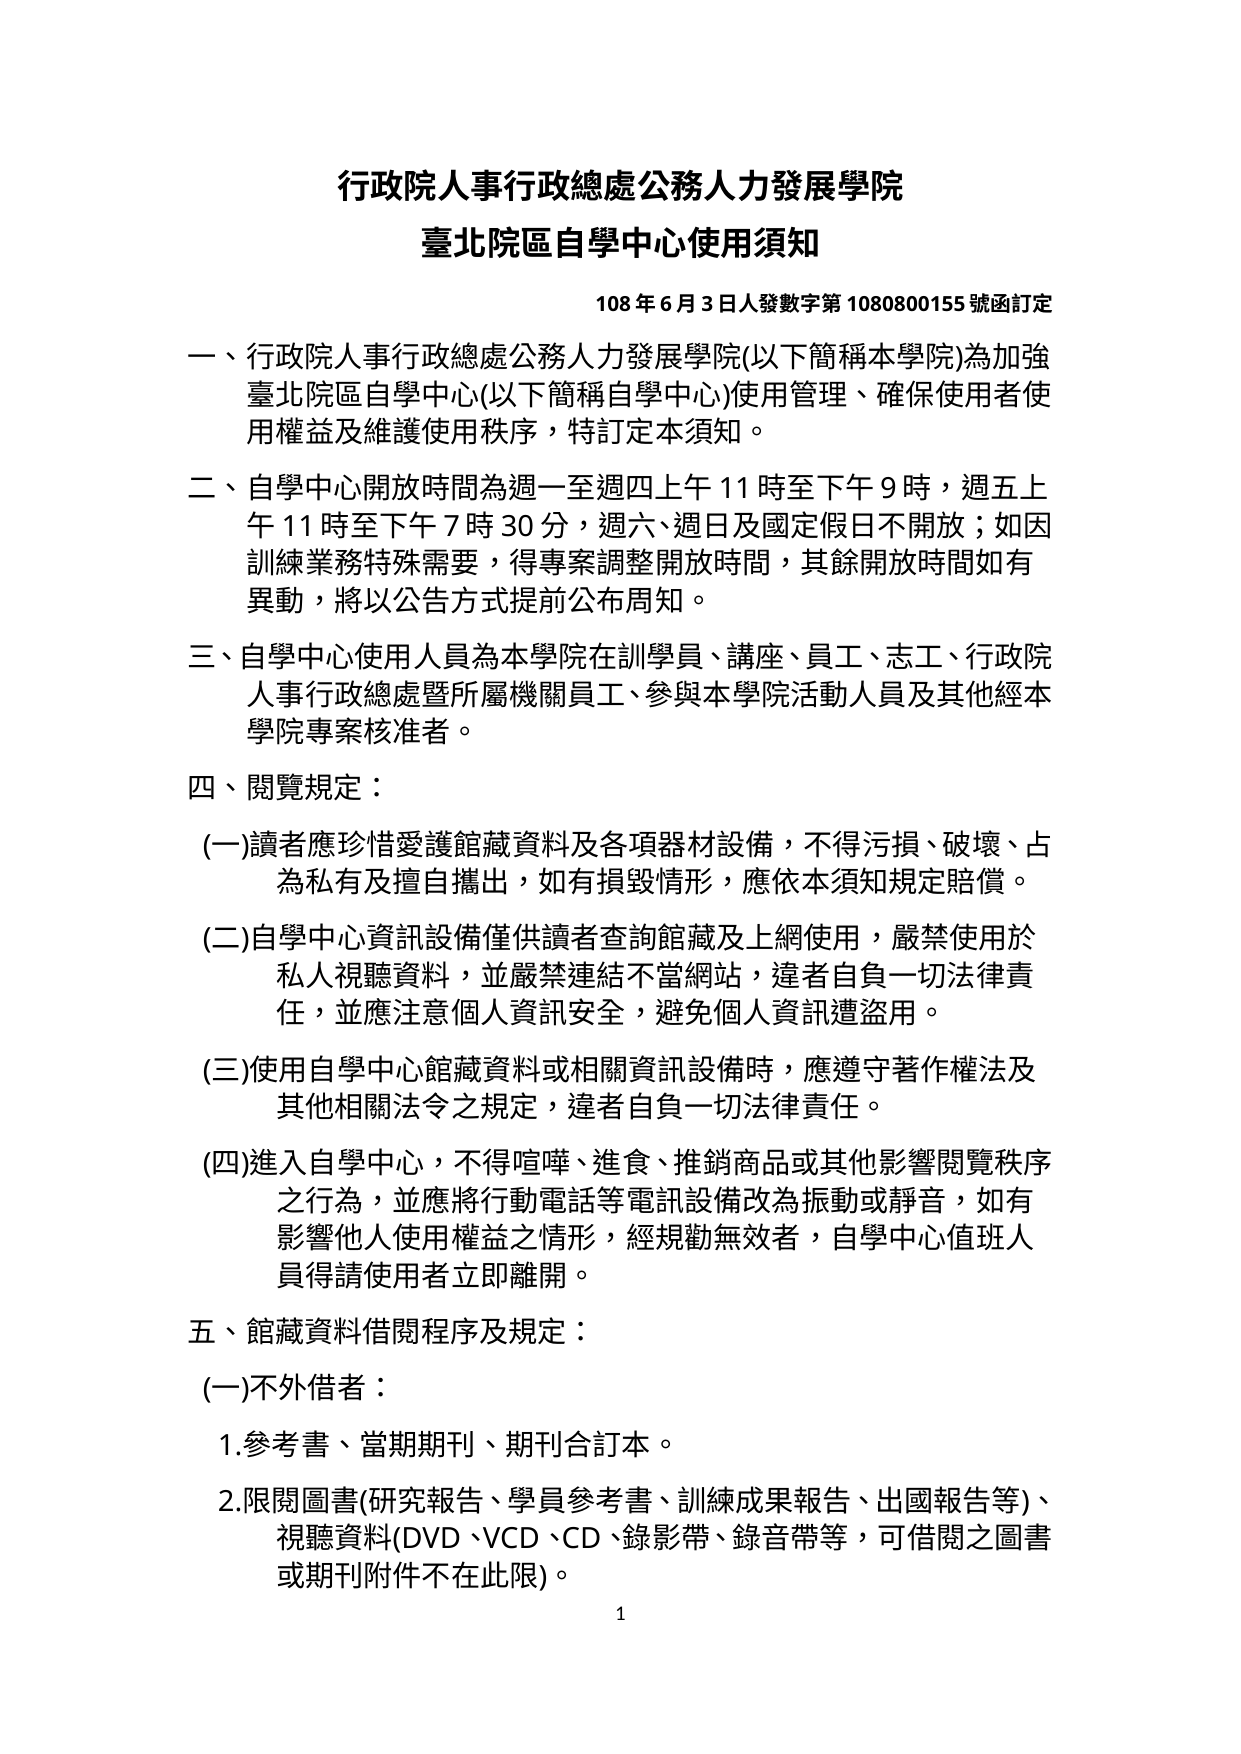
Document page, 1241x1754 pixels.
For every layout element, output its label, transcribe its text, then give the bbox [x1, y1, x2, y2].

text 1.參考書、當期期刊、期刊合訂本。 [187, 1425, 1053, 1462]
text 一、行政院人事行政總處公務人力發展學院(以下簡稱本學院)為加強臺北院區自學中心(以下簡稱自學中心)使用管理、確保使用者使用權益及維護使用秩序，特訂定本須知。 [187, 337, 1053, 450]
text 臺北院區自學中心使用須知 [187, 225, 1053, 262]
text 108年6月3日人發數字第1080800155號函訂定 [187, 281, 1053, 319]
text (一)讀者應珍惜愛護館藏資料及各項器材設備，不得污損、破壞、占為私有及擅自攜出，如有損毀情形，應依本須知規定賠償。 [187, 825, 1053, 900]
text (三)使用自學中心館藏資料或相關資訊設備時，應遵守著作權法及其他相關法令之規定，違者自負一切法律責任。 [187, 1050, 1053, 1125]
text 三、自學中心使用人員為本學院在訓學員、講座、員工、志工、行政院人事行政總處暨所屬機關員工、參與本學院活動人員及其他經本學院專案核准者。 [187, 637, 1053, 750]
text 五、館藏資料借閱程序及規定： [187, 1312, 1053, 1350]
text 四、閱覽規定： [187, 769, 1053, 806]
text (四)進入自學中心，不得喧嘩、進食、推銷商品或其他影響閱覽秩序之行為，並應將行動電話等電訊設備改為振動或靜音，如有影響他人使用權益之情形，經規勸無效者，自學中心值班人員得請使用者立即離開。 [187, 1144, 1053, 1294]
text (二)自學中心資訊設備僅供讀者查詢館藏及上網使用，嚴禁使用於私人視聽資料，並嚴禁連結不當網站，違者自負一切法律責任，並應注意個人資訊安全，避免個人資訊遭盜用。 [187, 919, 1053, 1031]
text 行政院人事行政總處公務人力發展學院 [187, 169, 1053, 206]
text 2.限閱圖書(研究報告、學員參考書、訓練成果報告、出國報告等)、視聽資料(DVD、VCD、CD、錄影帶、錄音帶等，可借閱之圖書或期刊附件不在此限)。 [187, 1481, 1053, 1594]
text 二、自學中心開放時間為週一至週四上午11時至下午9時，週五上午11時至下午7時30分，週六、週日及國定假日不開放；如因訓練業務特殊需要，得專案調整開放時間，其餘開放時間如有異動，將以公告方式提前公布周知。 [187, 469, 1053, 619]
text (一)不外借者： [187, 1369, 1053, 1406]
